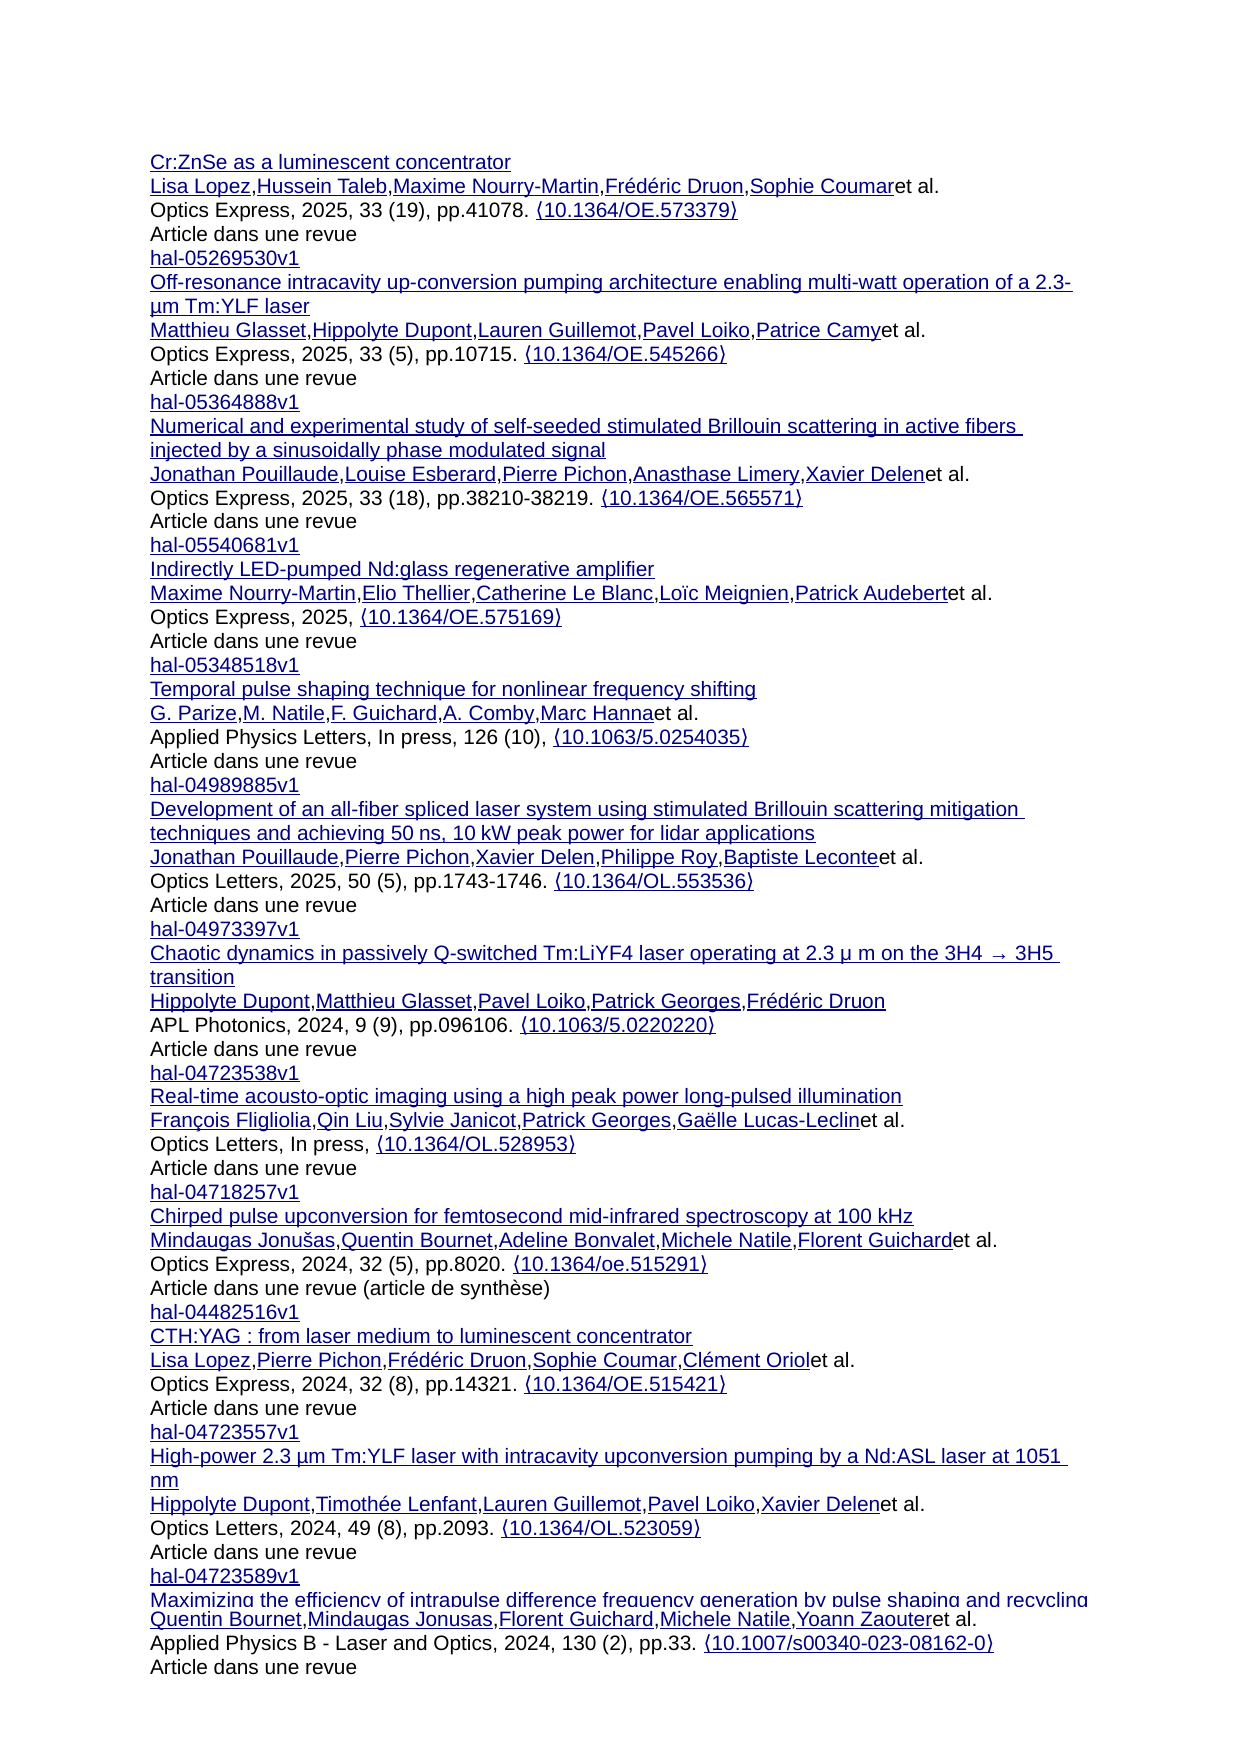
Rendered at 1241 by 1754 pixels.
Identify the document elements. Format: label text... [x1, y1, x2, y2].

table_cell Off-resonance intracavity up-conversion pumping architecture enabling multi-watt operation of a 2.3-µm Tm:YLF laser Matthieu Glasset,Hippolyte Dupont,Lauren Guillemot,Pavel Loiko,Patrice Camyet al. Optics Express, 2025, 33 (5), pp.10715. ⟨10.1364/OE.545266⟩ Article dans une revue hal-05364888v1 [150, 270, 1090, 413]
table_cell Real-time acousto-optic imaging using a high peak power long-pulsed illumination François Fligliolia,Qin Liu,Sylvie Janicot,Patrick Georges,Gaëlle Lucas-Leclinet al. Optics Letters, In press, ⟨10.1364/OL.528953⟩ Article dans une revue hal-04718257v1 [150, 1084, 1090, 1204]
table_cell Temporal pulse shaping technique for nonlinear frequency shifting G. Parize,M. Natile,F. Guichard,A. Comby,Marc Hannaet al. Applied Physics Letters, In press, 126 (10), ⟨10.1063/5.0254035⟩ Article dans une revue hal-04989885v1 [150, 677, 1090, 797]
table_cell Cr:ZnSe as a luminescent concentrator Lisa Lopez,Hussein Taleb,Maxime Nourry-Martin,Frédéric Druon,Sophie Coumaret al. Optics Express, 2025, 33 (19), pp.41078. ⟨10.1364/OE.573379⟩ Article dans une revue hal-05269530v1 [150, 150, 1090, 270]
table_cell Maximizing the efficiency of intrapulse difference frequency generation by pulse shaping and recycling Quentin Bournet,Mindaugas Jonusas,Florent Guichard,Michele Natile,Yoann Zaouteret al. Applied Physics B - Laser and Optics, 2024, 130 (2), pp.33. ⟨10.1007/s00340-023-08162-0⟩ Article dans une revue [150, 1588, 1090, 1679]
table_cell Development of an all-fiber spliced laser system using stimulated Brillouin scattering mitigation techniques and achieving 50 ns, 10 kW peak power for lidar applications Jonathan Pouillaude,Pierre Pichon,Xavier Delen,Philippe Roy,Baptiste Leconteet al. Optics Letters, 2025, 50 (5), pp.1743-1746. ⟨10.1364/OL.553536⟩ Article dans une revue hal-04973397v1 [150, 797, 1090, 941]
table_cell High-power 2.3 µm Tm:YLF laser with intracavity upconversion pumping by a Nd:ASL laser at 1051 nm Hippolyte Dupont,Timothée Lenfant,Lauren Guillemot,Pavel Loiko,Xavier Delenet al. Optics Letters, 2024, 49 (8), pp.2093. ⟨10.1364/OL.523059⟩ Article dans une revue hal-04723589v1 [150, 1444, 1090, 1587]
table_cell Chirped pulse upconversion for femtosecond mid-infrared spectroscopy at 100 kHz Mindaugas Jonušas,Quentin Bournet,Adeline Bonvalet,Michele Natile,Florent Guichardet al. Optics Express, 2024, 32 (5), pp.8020. ⟨10.1364/oe.515291⟩ Article dans une revue (article de synthèse) hal-04482516v1 [150, 1204, 1090, 1324]
table_cell Indirectly LED-pumped Nd:glass regenerative amplifier Maxime Nourry-Martin,Elio Thellier,Catherine Le Blanc,Loïc Meignien,Patrick Audebertet al. Optics Express, 2025, ⟨10.1364/OE.575169⟩ Article dans une revue hal-05348518v1 [150, 557, 1090, 677]
table_cell Chaotic dynamics in passively Q-switched Tm:LiYF4 laser operating at 2.3 μ m on the 3H4 → 3H5 transition Hippolyte Dupont,Matthieu Glasset,Pavel Loiko,Patrick Georges,Frédéric Druon APL Photonics, 2024, 9 (9), pp.096106. ⟨10.1063/5.0220220⟩ Article dans une revue hal-04723538v1 [150, 941, 1090, 1084]
table_cell CTH:YAG : from laser medium to luminescent concentrator Lisa Lopez,Pierre Pichon,Frédéric Druon,Sophie Coumar,Clément Oriolet al. Optics Express, 2024, 32 (8), pp.14321. ⟨10.1364/OE.515421⟩ Article dans une revue hal-04723557v1 [150, 1324, 1090, 1444]
table_cell Numerical and experimental study of self-seeded stimulated Brillouin scattering in active fibers injected by a sinusoidally phase modulated signal Jonathan Pouillaude,Louise Esberard,Pierre Pichon,Anasthase Limery,Xavier Delenet al. Optics Express, 2025, 33 (18), pp.38210-38219. ⟨10.1364/OE.565571⟩ Article dans une revue hal-05540681v1 [150, 414, 1090, 557]
